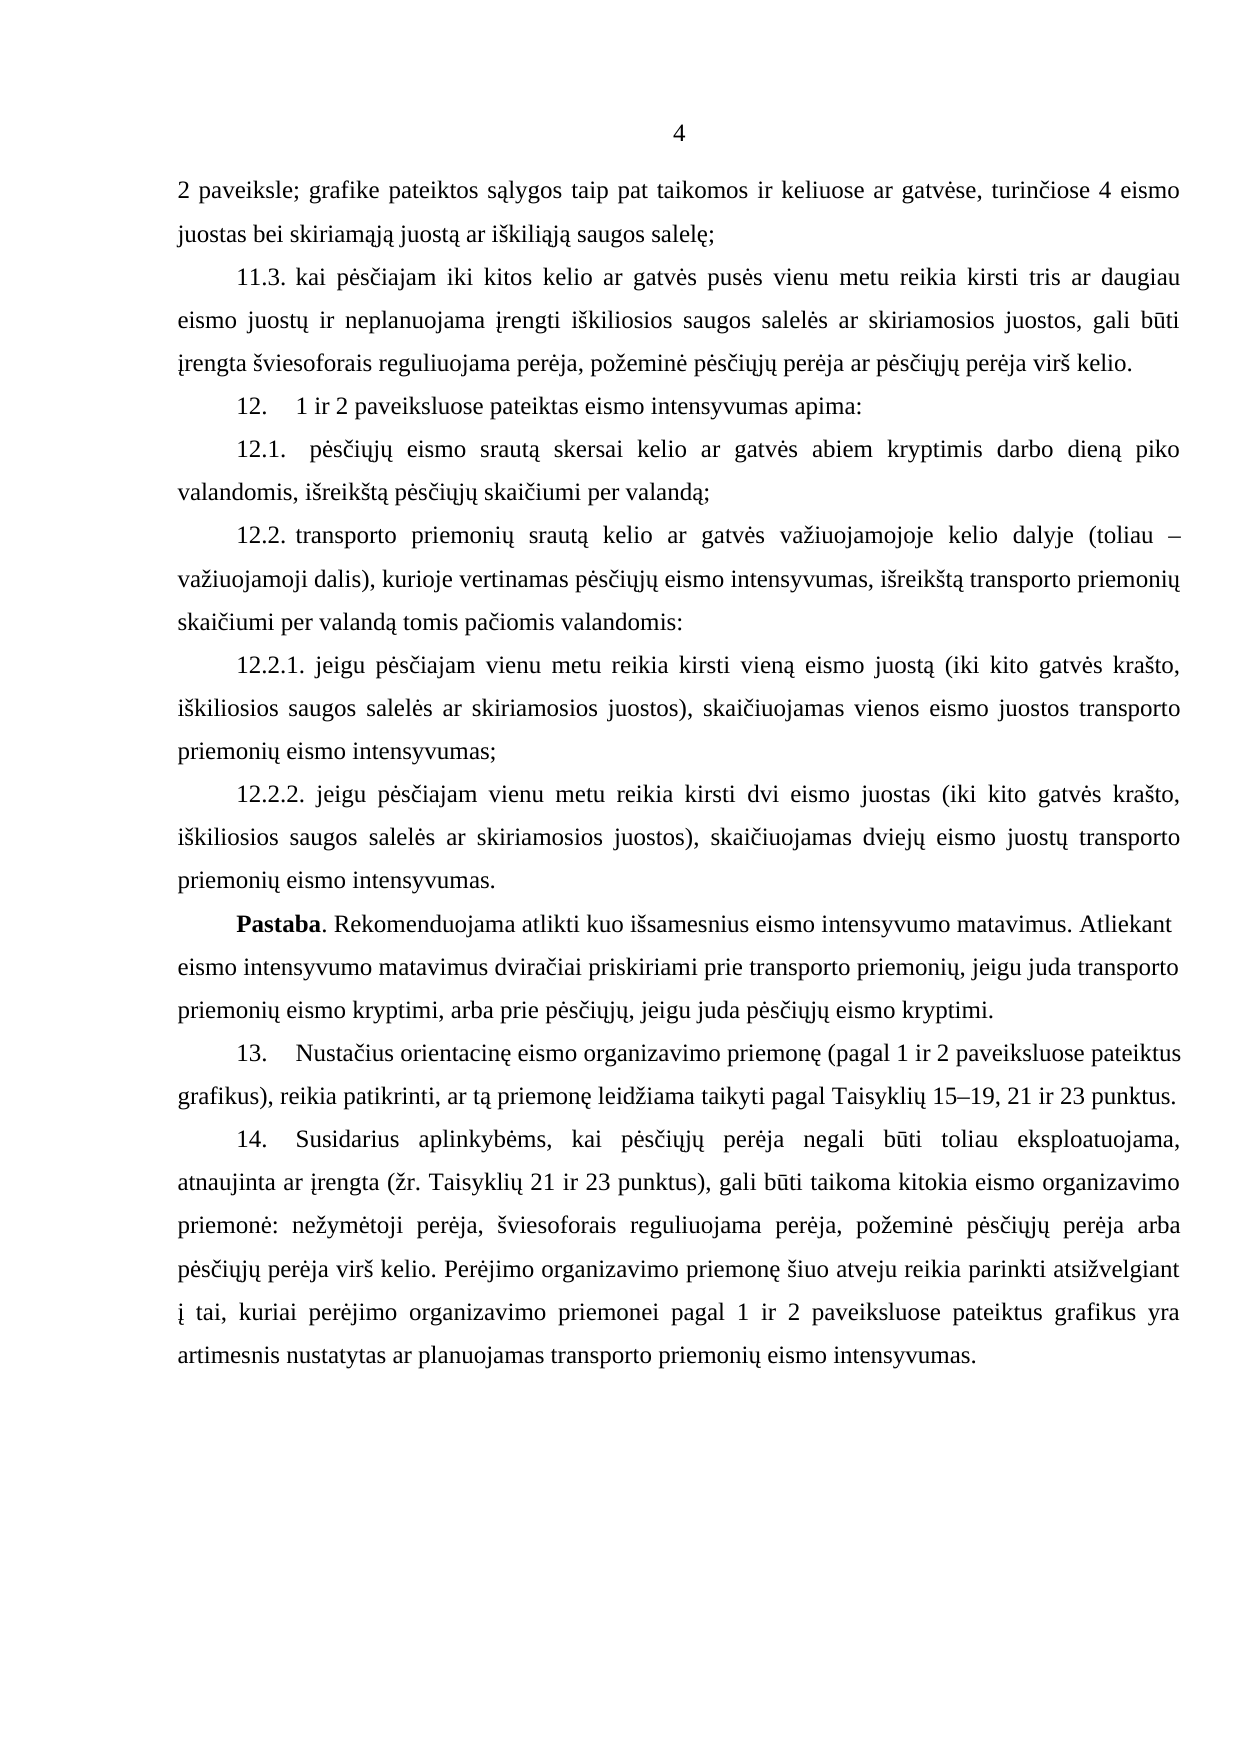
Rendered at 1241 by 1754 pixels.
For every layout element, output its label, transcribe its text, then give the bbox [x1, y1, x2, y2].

text 13. Nustačius orientacinę eismo organizavimo priemonę (pagal 1 ir 2 paveiksluose pateiktus grafikus), reikia patikrinti, ar tą priemonę leidžiama taikyti pagal Taisyklių 15–19, 21 ir 23 punktus. [177, 1038, 1181, 1110]
text 12.2.1. jeigu pėsčiajam vienu metu reikia kirsti vieną eismo juostą (iki kito gatvės krašto, iškiliosios saugos salelės ar skiriamosios juostos), skaičiuojamas vienos eismo juostos transporto priemonių eismo intensyvumas; [177, 650, 1181, 765]
text 12. 1 ir 2 paveiksluose pateiktas eismo intensyvumas apima: [177, 391, 1181, 420]
text Pastaba. Rekomenduojama atlikti kuo išsamesnius eismo intensyvumo matavimus. Atliekant eismo intensyvumo matavimus dviračiai priskiriami prie transporto priemonių, jeigu juda transporto priemonių eismo kryptimi, arba prie pėsčiųjų, jeigu juda pėsčiųjų eismo kryptimi. [177, 909, 1181, 1024]
text 11.3. kai pėsčiajam iki kitos kelio ar gatvės pusės vienu metu reikia kirsti tris ar daugiau eismo juostų ir neplanuojama įrengti iškiliosios saugos salelės ar skiriamosios juostos, gali būti įrengta šviesoforais reguliuojama perėja, požeminė pėsčiųjų perėja ar pėsčiųjų perėja virš kelio. [177, 262, 1181, 377]
text 14. Susidarius aplinkybėms, kai pėsčiųjų perėja negali būti toliau eksploatuojama, atnaujinta ar įrengta (žr. Taisyklių 21 ir 23 punktus), gali būti taikoma kitokia eismo organizavimo priemonė: nežymėtoji perėja, šviesoforais reguliuojama perėja, požeminė pėsčiųjų perėja arba pėsčiųjų perėja virš kelio. Perėjimo organizavimo priemonę šiuo atveju reikia parinkti atsižvelgiant į tai, kuriai perėjimo organizavimo priemonei pagal 1 ir 2 paveiksluose pateiktus grafikus yra artimesnis nustatytas ar planuojamas transporto priemonių eismo intensyvumas. [177, 1124, 1181, 1369]
text 2 paveiksle; grafike pateiktos sąlygos taip pat taikomos ir keliuose ar gatvėse, turinčiose 4 eismo juostas bei skiriamąją juostą ar iškiliąją saugos salelę; [177, 176, 1181, 247]
text 12.2. transporto priemonių srautą kelio ar gatvės važiuojamojoje kelio dalyje (toliau – važiuojamoji dalis), kurioje vertinamas pėsčiųjų eismo intensyvumas, išreikštą transporto priemonių skaičiumi per valandą tomis pačiomis valandomis: [177, 521, 1181, 636]
text 12.1. pėsčiųjų eismo srautą skersai kelio ar gatvės abiem kryptimis darbo dieną piko valandomis, išreikštą pėsčiųjų skaičiumi per valandą; [177, 434, 1181, 506]
text 12.2.2. jeigu pėsčiajam vienu metu reikia kirsti dvi eismo juostas (iki kito gatvės krašto, iškiliosios saugos salelės ar skiriamosios juostos), skaičiuojamas dviejų eismo juostų transporto priemonių eismo intensyvumas. [177, 779, 1181, 894]
